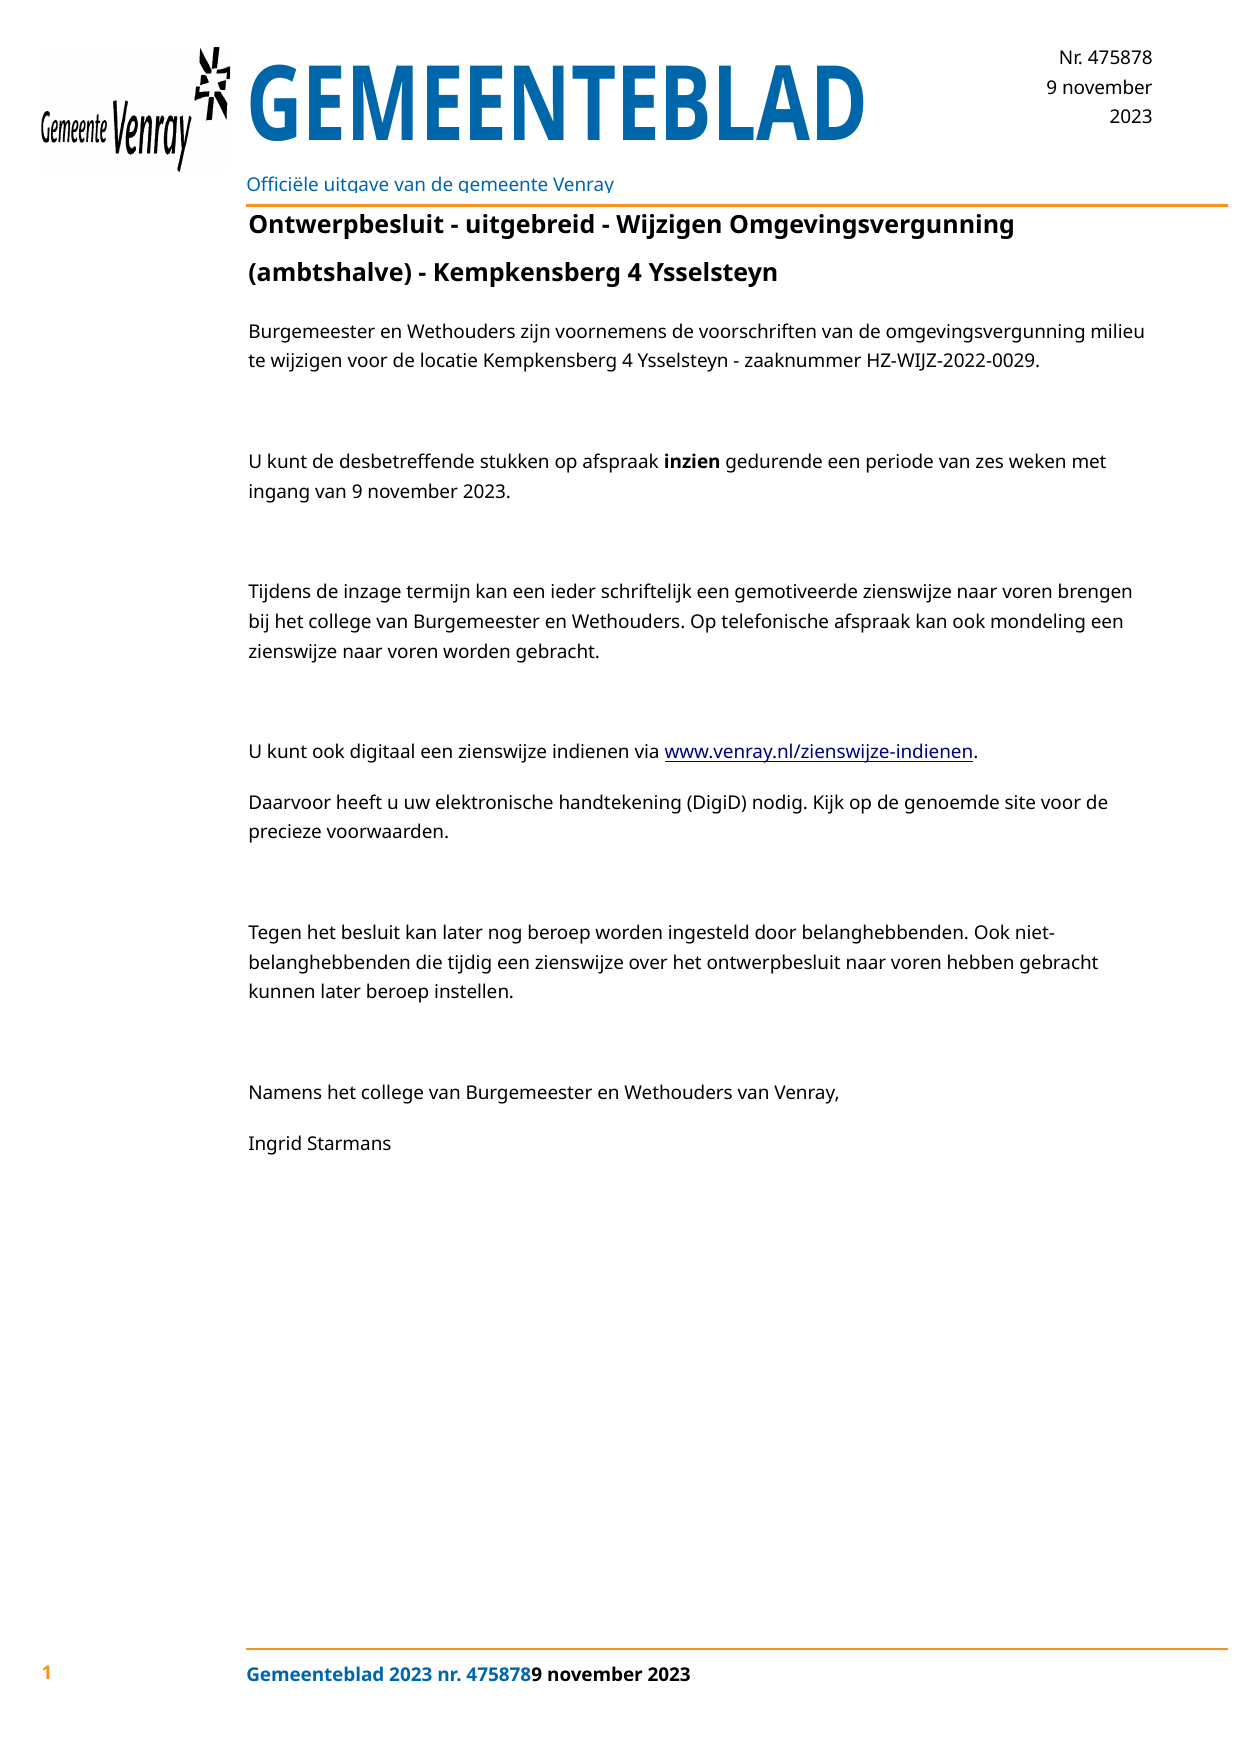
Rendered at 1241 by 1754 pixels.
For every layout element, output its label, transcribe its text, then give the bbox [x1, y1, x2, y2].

picture [41, 47, 231, 172]
text Burgemeester en Wethouders zijn voornemens de voorschriften van de omgevingsvergunning milieu te wijzigen voor de locatie Kempkensberg 4 Ysselsteyn - zaaknummer HZ-WIJZ-2022-0029. [248, 318, 1152, 373]
text Tegen het besluit kan later nog beroep worden ingesteld door belanghebbenden. Ook niet-belanghebbenden die tijdig een zienswijze over het ontwerpbesluit naar voren hebben gebracht kunnen later beroep instellen. [248, 919, 1152, 1004]
text Daarvoor heeft u uw elektronische handtekening (DigiD) nodig. Kijk op de genoemde site voor de precieze voorwaarden. [248, 789, 1152, 844]
text Ontwerpbesluit - uitgebreid - Wijzigen Omgevingsvergunning (ambtshalve) - Kempkensberg 4 Ysselsteyn [248, 207, 1152, 288]
text Ingrid Starmans [248, 1130, 1152, 1156]
text U kunt de desbetreffende stukken op afspraak inzien gedurende een periode van zes weken met ingang van 9 november 2023. [248, 448, 1152, 504]
text Namens het college van Burgemeester en Wethouders van Venray, [248, 1079, 1152, 1105]
text U kunt ook digitaal een zienswijze indienen via www.venray.nl/zienswijze-indienen. [248, 739, 1152, 764]
text Tijdens de inzage termijn kan een ieder schriftelijk een gemotiveerde zienswijze naar voren brengen bij het college van Burgemeester en Wethouders. Op telefonische afspraak kan ook mondeling een zienswijze naar voren worden gebracht. [248, 579, 1152, 664]
